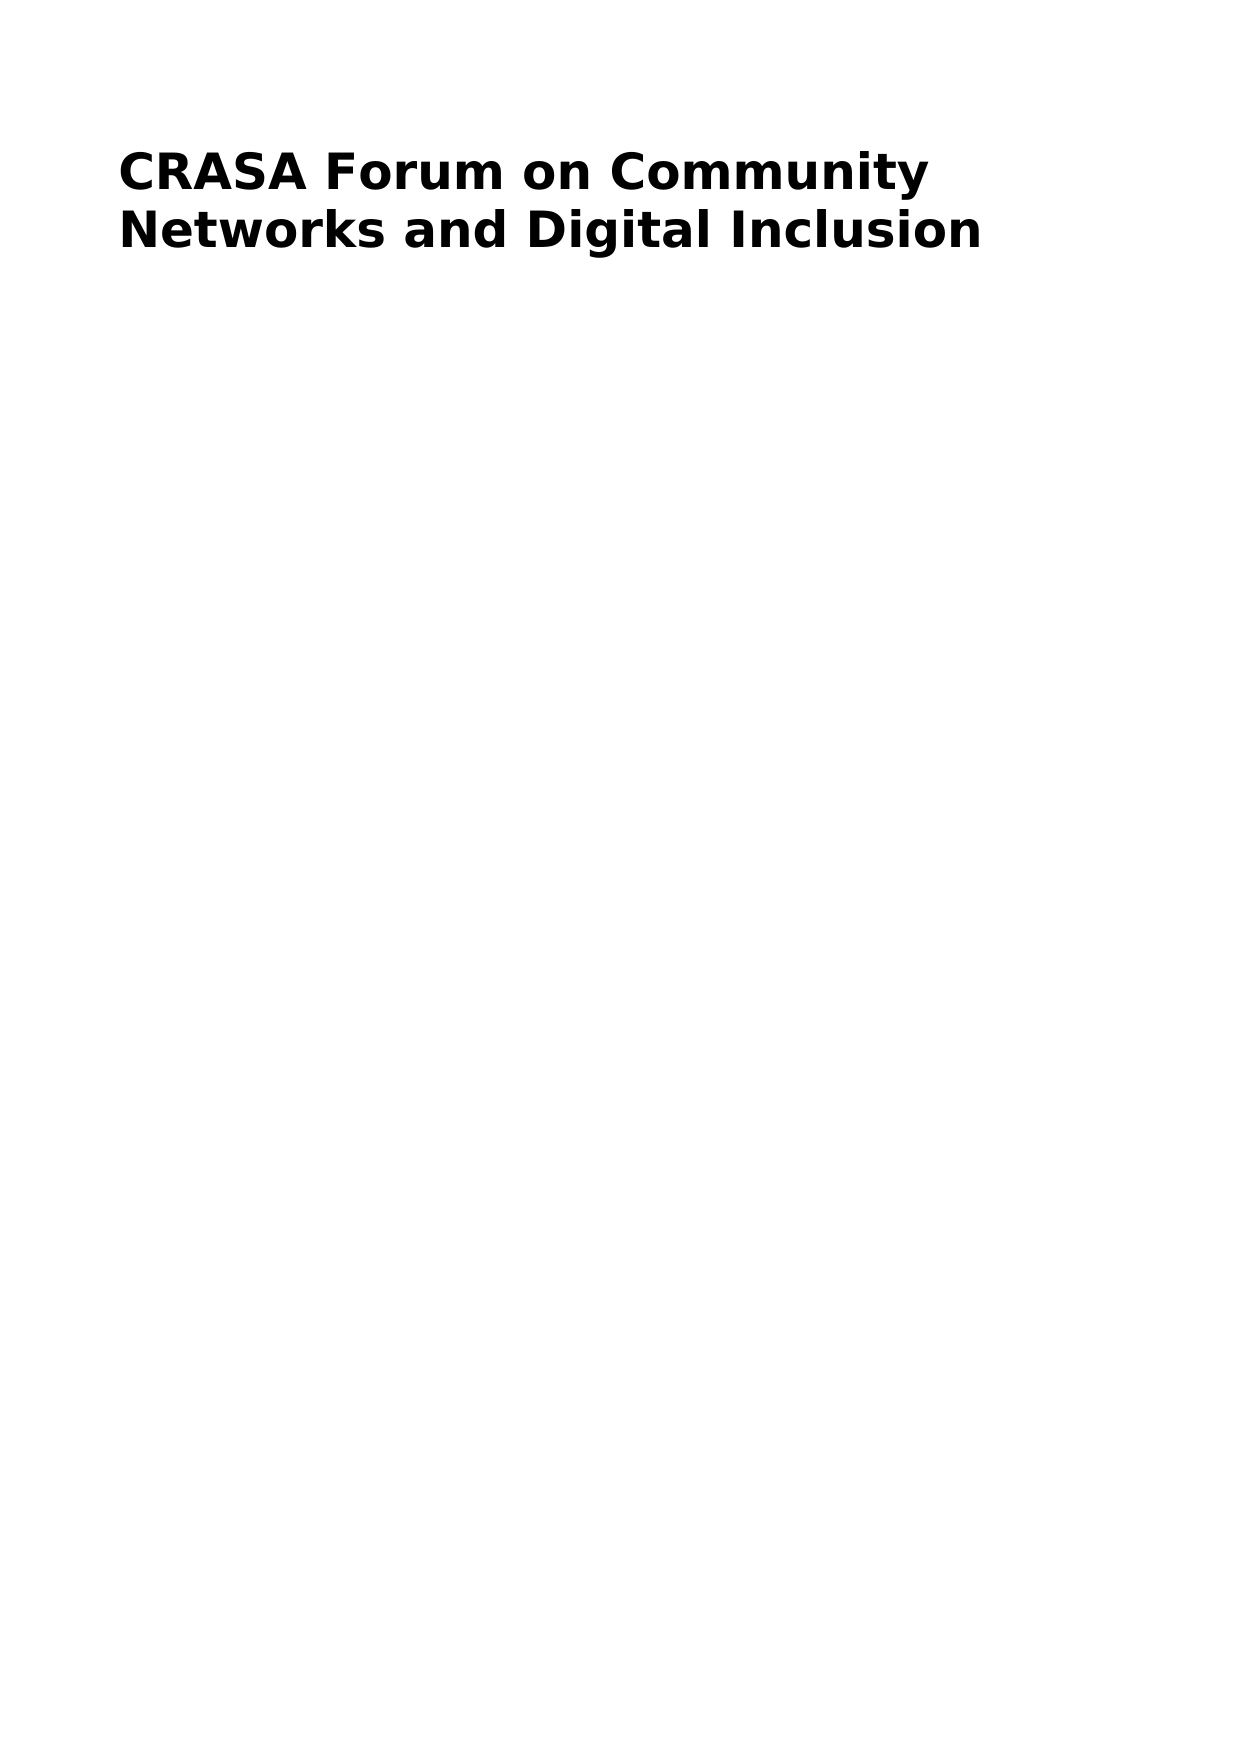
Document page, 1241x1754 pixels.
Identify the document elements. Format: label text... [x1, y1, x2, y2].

subtitle CRASA Forum on Community Networks and Digital Inclusion [118, 143, 1122, 259]
